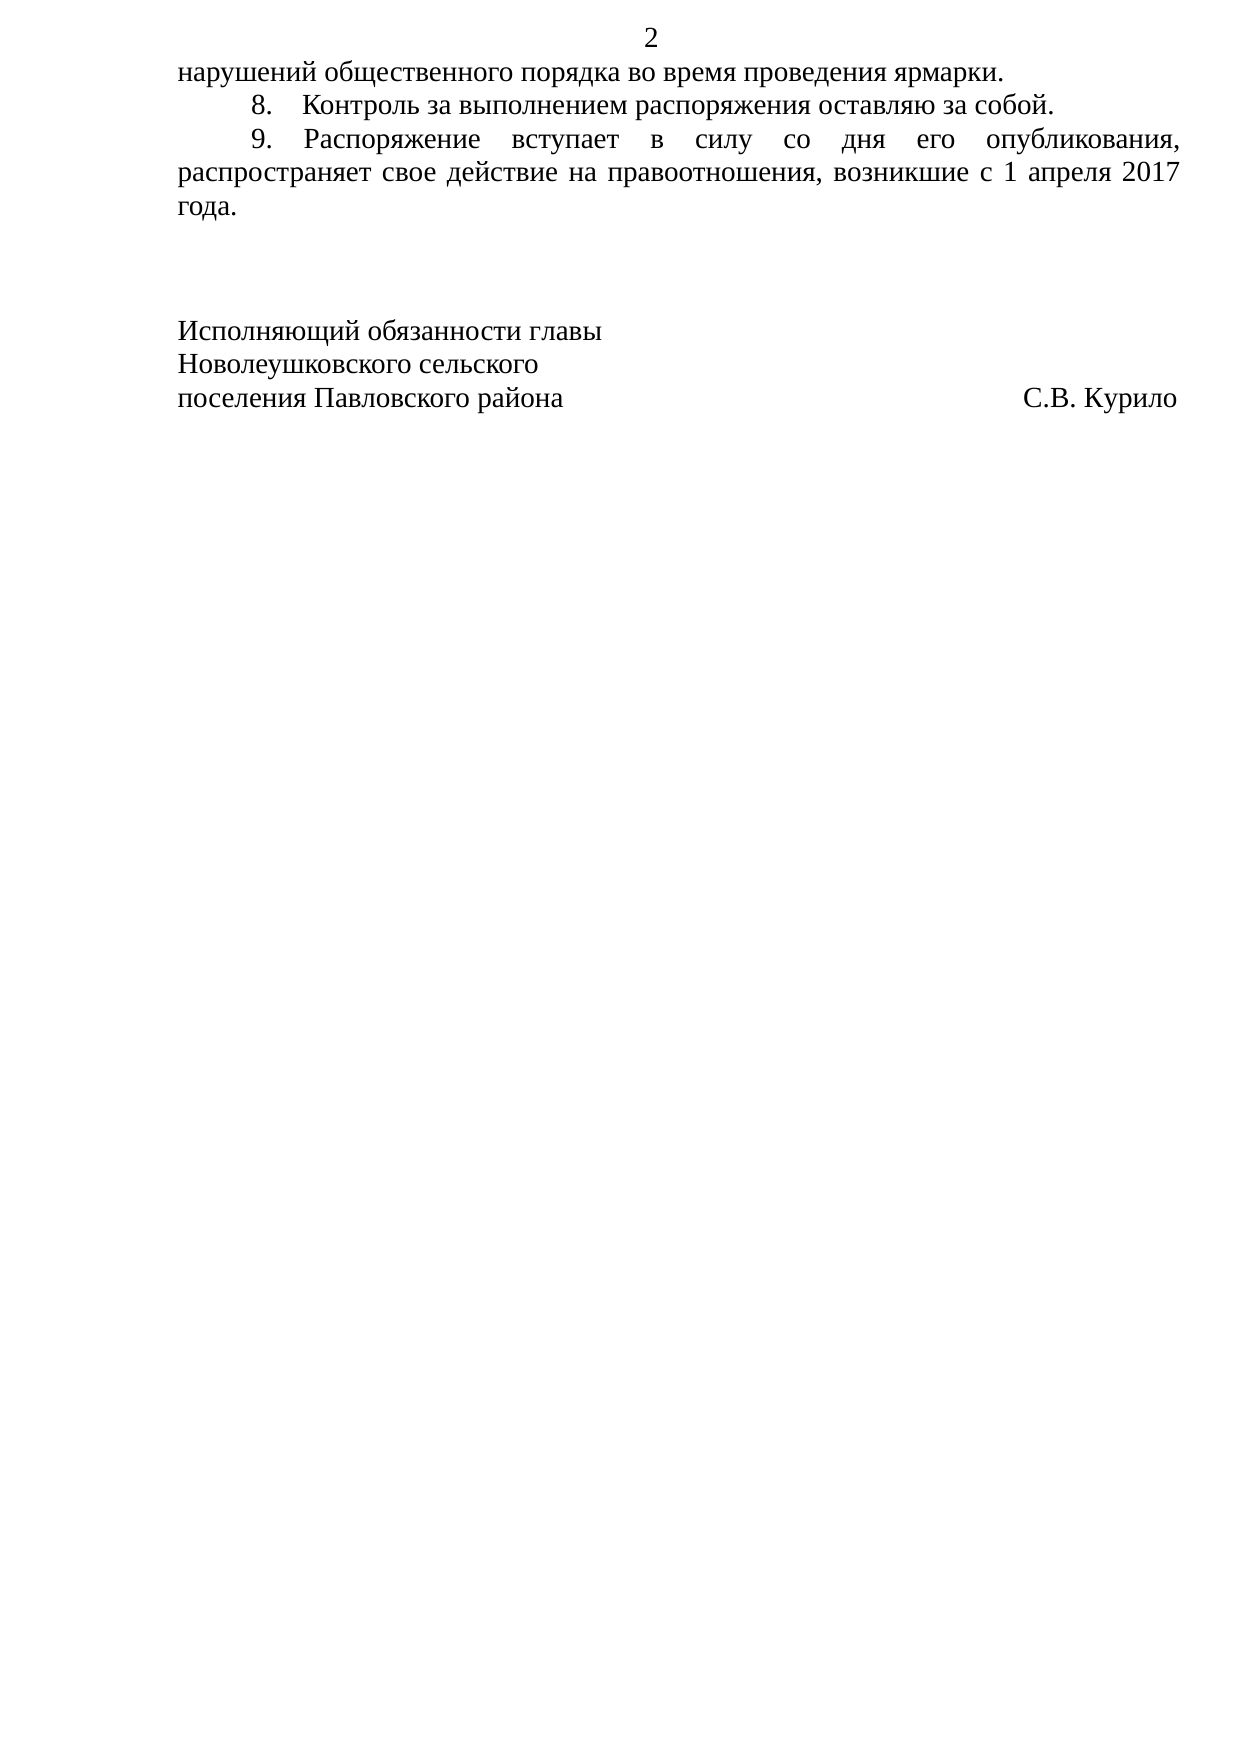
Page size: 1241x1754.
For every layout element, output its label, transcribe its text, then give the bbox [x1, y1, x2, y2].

text Исполняющий обязанности главы [177, 313, 1181, 346]
text Новолеушковского сельского [177, 346, 1181, 380]
text 2 [177, 20, 1181, 54]
text 8. Контроль за выполнением распоряжения оставляю за собой. [177, 87, 1181, 121]
text 9. Распоряжение вступает в силу со дня его опубликования, распространяет свое действие на правоотношения, возникшие с 1 апреля 2017 года. [177, 121, 1181, 222]
text нарушений общественного порядка во время проведения ярмарки. [177, 54, 1181, 87]
text поселения Павловского района С.В. Курило [177, 380, 1181, 413]
